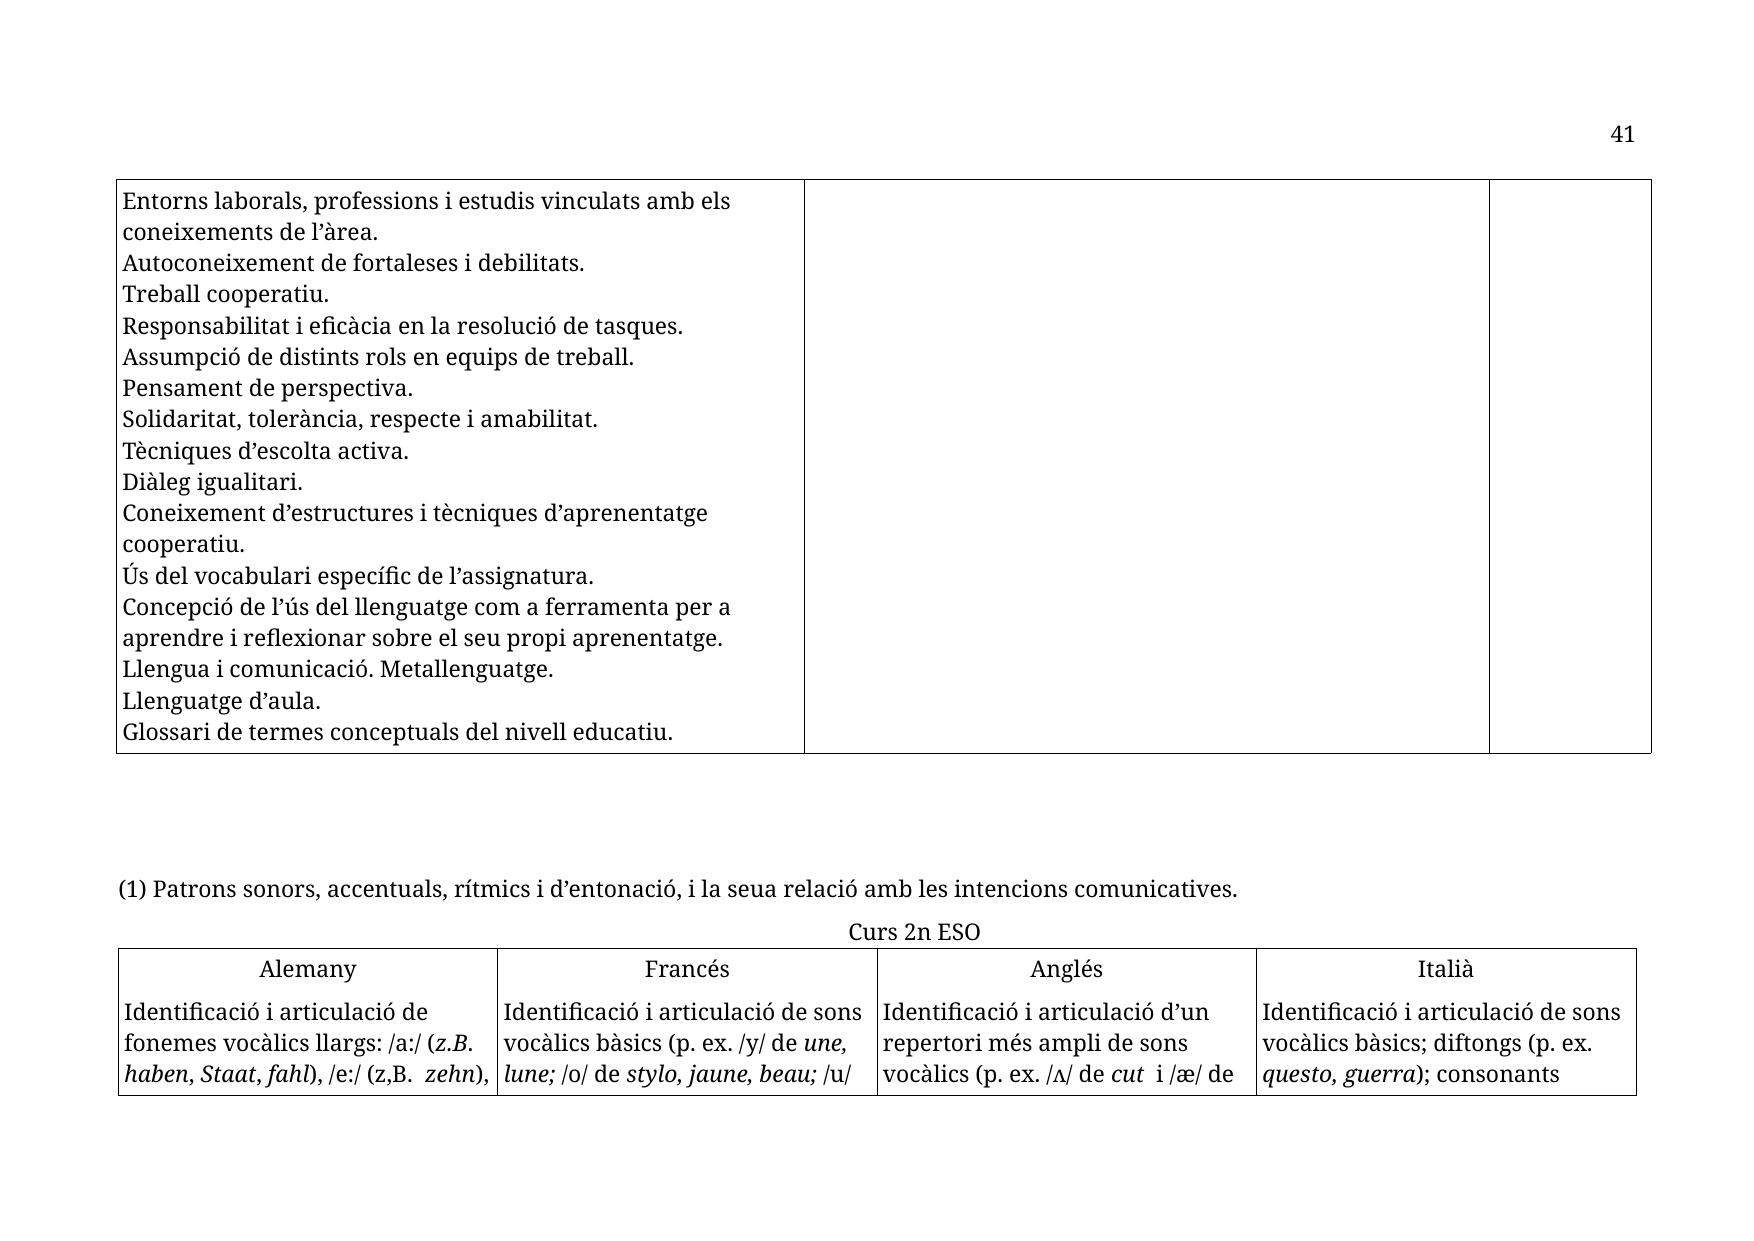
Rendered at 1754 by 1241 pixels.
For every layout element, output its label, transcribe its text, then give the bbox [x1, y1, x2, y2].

table_cell Identificació i articulació de fonemes vocàlics llargs: /a:/ (z.B. haben, Staat, fahl), /e:/ (z,B. zehn), [119, 990, 497, 1095]
table_cell [805, 180, 1489, 753]
table_cell Identificació i articulació de sons vocàlics bàsics; diftongs (p. ex. questo, guerra); consonants [1257, 990, 1636, 1095]
table_cell Identificació i articulació de sons vocàlics bàsics (p. ex. /y/ de une, lune; /o/ de stylo, jaune, beau; /u/ [498, 990, 877, 1095]
text (1) Patrons sonors, accentuals, rítmics i d’entonació, i la seua relació amb les intencions comunicatives. [118, 873, 1636, 904]
table_header Italià [1257, 949, 1636, 990]
table_header Anglés [878, 949, 1256, 990]
text Curs 2n ESO [193, 916, 1636, 947]
table_header Francés [498, 949, 877, 990]
table_header Alemany [119, 949, 497, 990]
table_cell Identificació i articulació d’un repertori més ampli de sons vocàlics (p. ex. /ʌ/ de cut i /æ/ de [878, 990, 1256, 1095]
table_cell Entorns laborals, professions i estudis vinculats amb els coneixements de l’àrea. Autoconeixement de fortaleses i debilitats. Treball cooperatiu. Responsabilitat i eficàcia en la resolució de tasques. Assumpció de distints rols en equips de treball. Pensament de perspectiva. Solidaritat, tolerància, respecte i amabilitat. Tècniques d’escolta activa. Diàleg igualitari. Coneixement d’estructures i tècniques d’aprenentatge cooperatiu. Ús del vocabulari específic de l’assignatura. Concepció de l’ús del llenguatge com a ferramenta per a aprendre i reflexionar sobre el seu propi aprenentatge. Llengua i comunicació. Metallenguatge. Llenguatge d’aula. Glossari de termes conceptuals del nivell educatiu. [117, 180, 804, 753]
table_cell [1490, 180, 1651, 753]
